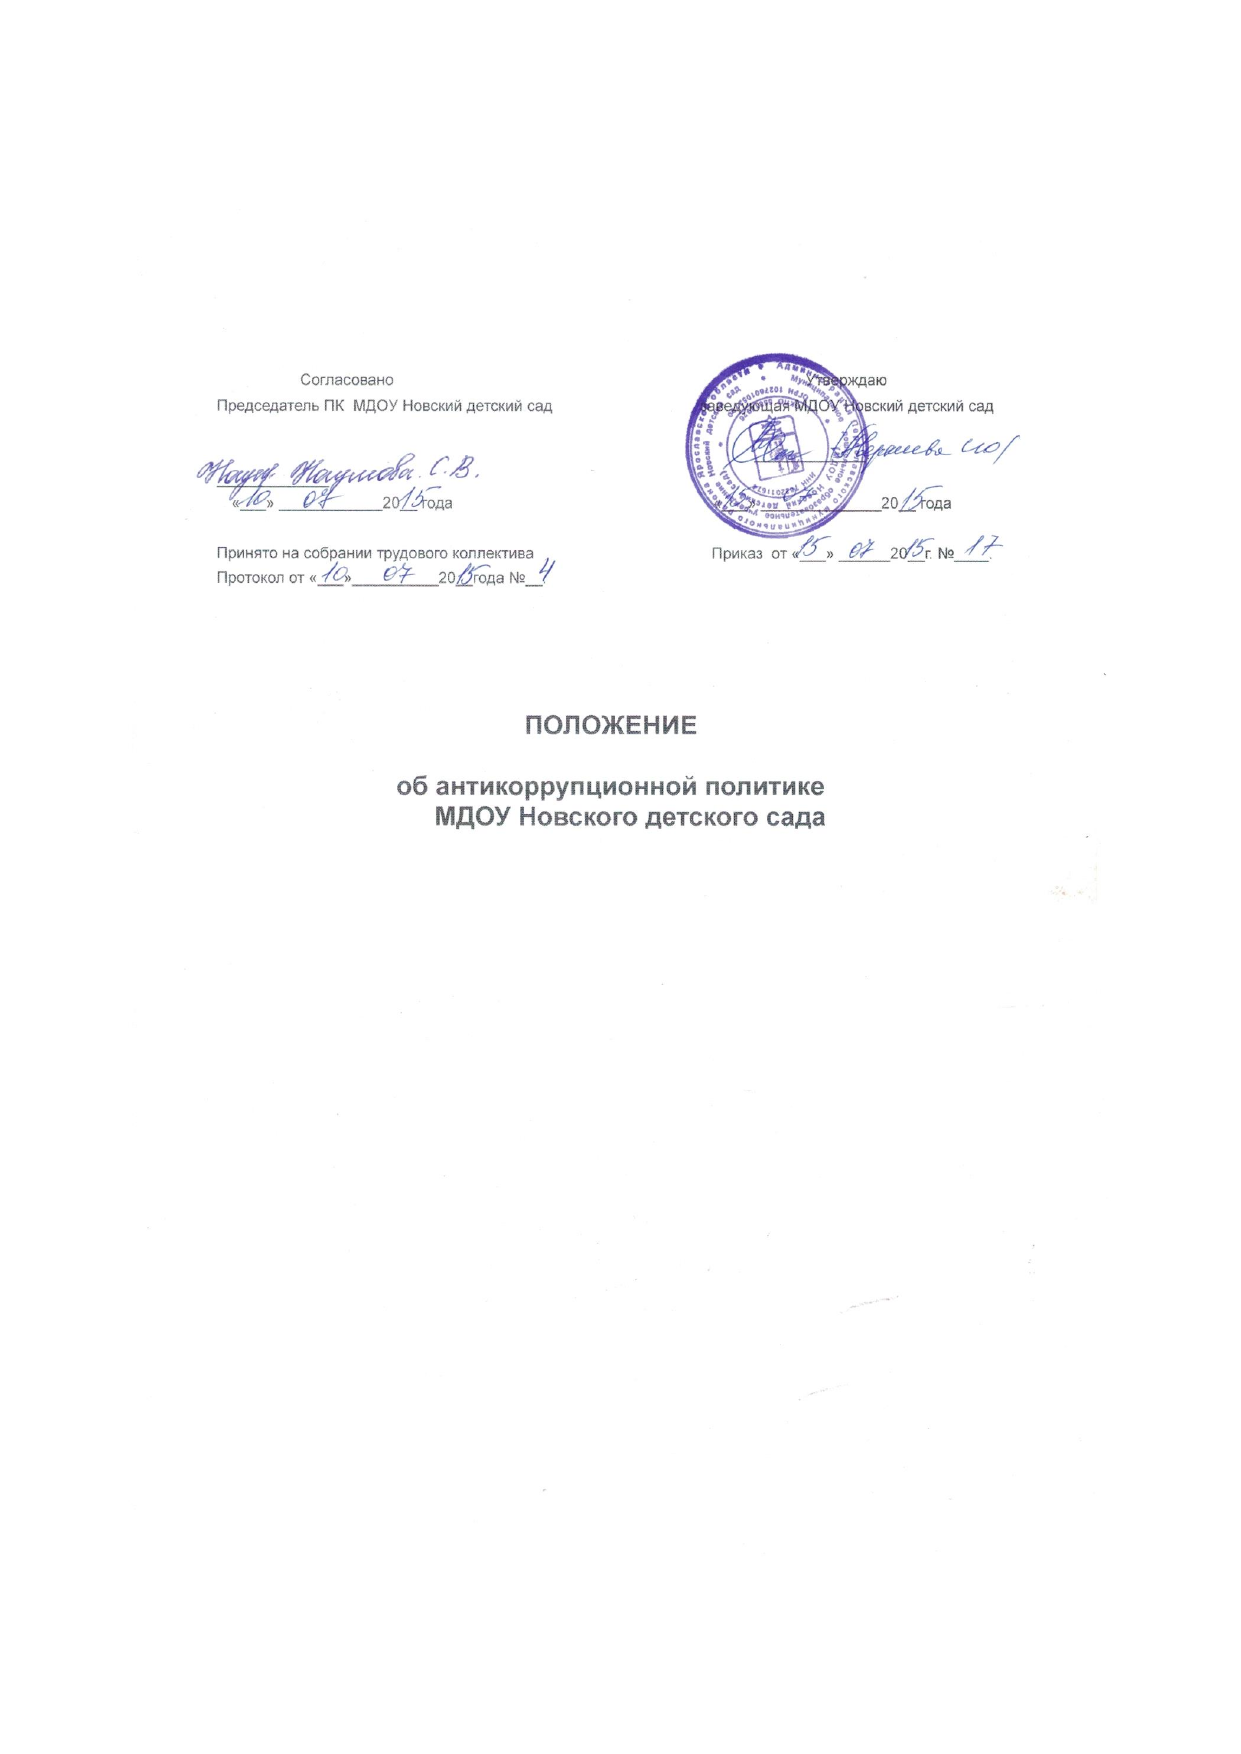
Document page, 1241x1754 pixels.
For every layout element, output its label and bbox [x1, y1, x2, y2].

picture [118, 190, 1122, 1572]
